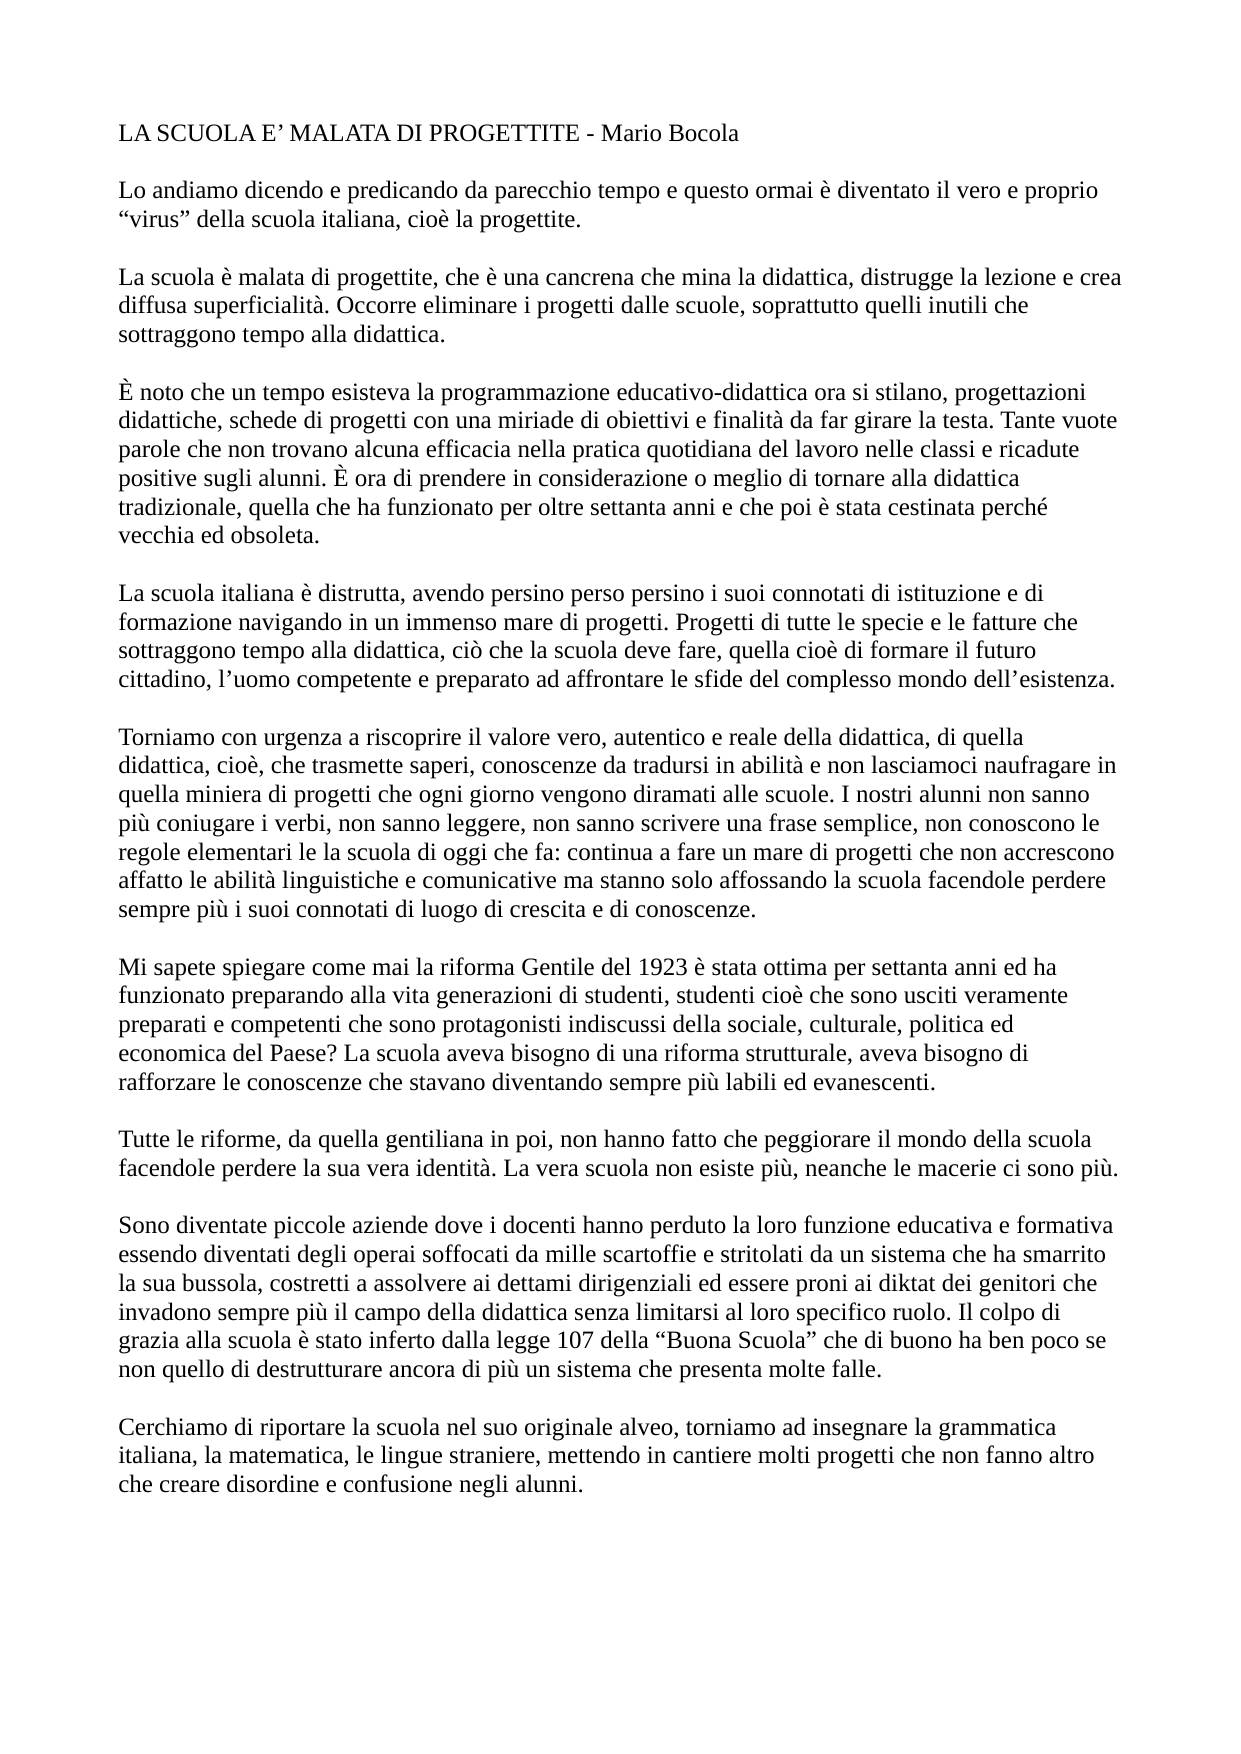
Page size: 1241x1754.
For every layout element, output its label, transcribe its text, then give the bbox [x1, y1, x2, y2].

text Sono diventate piccole aziende dove i docenti hanno perduto la loro funzione educativa e formativa essendo diventati degli operai soffocati da mille scartoffie e stritolati da un sistema che ha smarrito la sua bussola, costretti a assolvere ai dettami dirigenziali ed essere proni ai diktat dei genitori che invadono sempre più il campo della didattica senza limitarsi al loro specifico ruolo. Il colpo di grazia alla scuola è stato inferto dalla legge 107 della “Buona Scuola” che di buono ha ben poco se non quello di destrutturare ancora di più un sistema che presenta molte falle. [118, 1211, 1122, 1383]
text Tutte le riforme, da quella gentiliana in poi, non hanno fatto che peggiorare il mondo della scuola facendole perdere la sua vera identità. La vera scuola non esiste più, neanche le macerie ci sono più. [118, 1124, 1122, 1182]
text Lo andiamo dicendo e predicando da parecchio tempo e questo ormai è diventato il vero e proprio “virus” della scuola italiana, cioè la progettite. [118, 176, 1122, 233]
text Mi sapete spiegare come mai la riforma Gentile del 1923 è stata ottima per settanta anni ed ha funzionato preparando alla vita generazioni di studenti, studenti cioè che sono usciti veramente preparati e competenti che sono protagonisti indiscussi della sociale, culturale, politica ed economica del Paese? La scuola aveva bisogno di una riforma strutturale, aveva bisogno di rafforzare le conoscenze che stavano diventando sempre più labili ed evanescenti. [118, 952, 1122, 1096]
text Torniamo con urgenza a riscoprire il valore vero, autentico e reale della didattica, di quella didattica, cioè, che trasmette saperi, conoscenze da tradursi in abilità e non lasciamoci naufragare in quella miniera di progetti che ogni giorno vengono diramati alle scuole. I nostri alunni non sanno più coniugare i verbi, non sanno leggere, non sanno scrivere una frase semplice, non conoscono le regole elementari le la scuola di oggi che fa: continua a fare un mare di progetti che non accrescono affatto le abilità linguistiche e comunicative ma stanno solo affossando la scuola facendole perdere sempre più i suoi connotati di luogo di crescita e di conoscenze. [118, 722, 1122, 923]
text La scuola è malata di progettite, che è una cancrena che mina la didattica, distrugge la lezione e crea diffusa superficialità. Occorre eliminare i progetti dalle scuole, soprattutto quelli inutili che sottraggono tempo alla didattica. [118, 262, 1122, 348]
text È noto che un tempo esisteva la programmazione educativo-didattica ora si stilano, progettazioni didattiche, schede di progetti con una miriade di obiettivi e finalità da far girare la testa. Tante vuote parole che non trovano alcuna efficacia nella pratica quotidiana del lavoro nelle classi e ricadute positive sugli alunni. È ora di prendere in considerazione o meglio di tornare alla didattica tradizionale, quella che ha funzionato per oltre settanta anni e che poi è stata cestinata perché vecchia ed obsoleta. [118, 377, 1122, 549]
text La scuola italiana è distrutta, avendo persino perso persino i suoi connotati di istituzione e di formazione navigando in un immenso mare di progetti. Progetti di tutte le specie e le fatture che sottraggono tempo alla didattica, ciò che la scuola deve fare, quella cioè di formare il futuro cittadino, l’uomo competente e preparato ad affrontare le sfide del complesso mondo dell’esistenza. [118, 578, 1122, 693]
text Cerchiamo di riportare la scuola nel suo originale alveo, torniamo ad insegnare la grammatica italiana, la matematica, le lingue straniere, mettendo in cantiere molti progetti che non fanno altro che creare disordine e confusione negli alunni. [118, 1412, 1122, 1498]
text LA SCUOLA E’ MALATA DI PROGETTITE - Mario Bocola [118, 118, 1122, 147]
